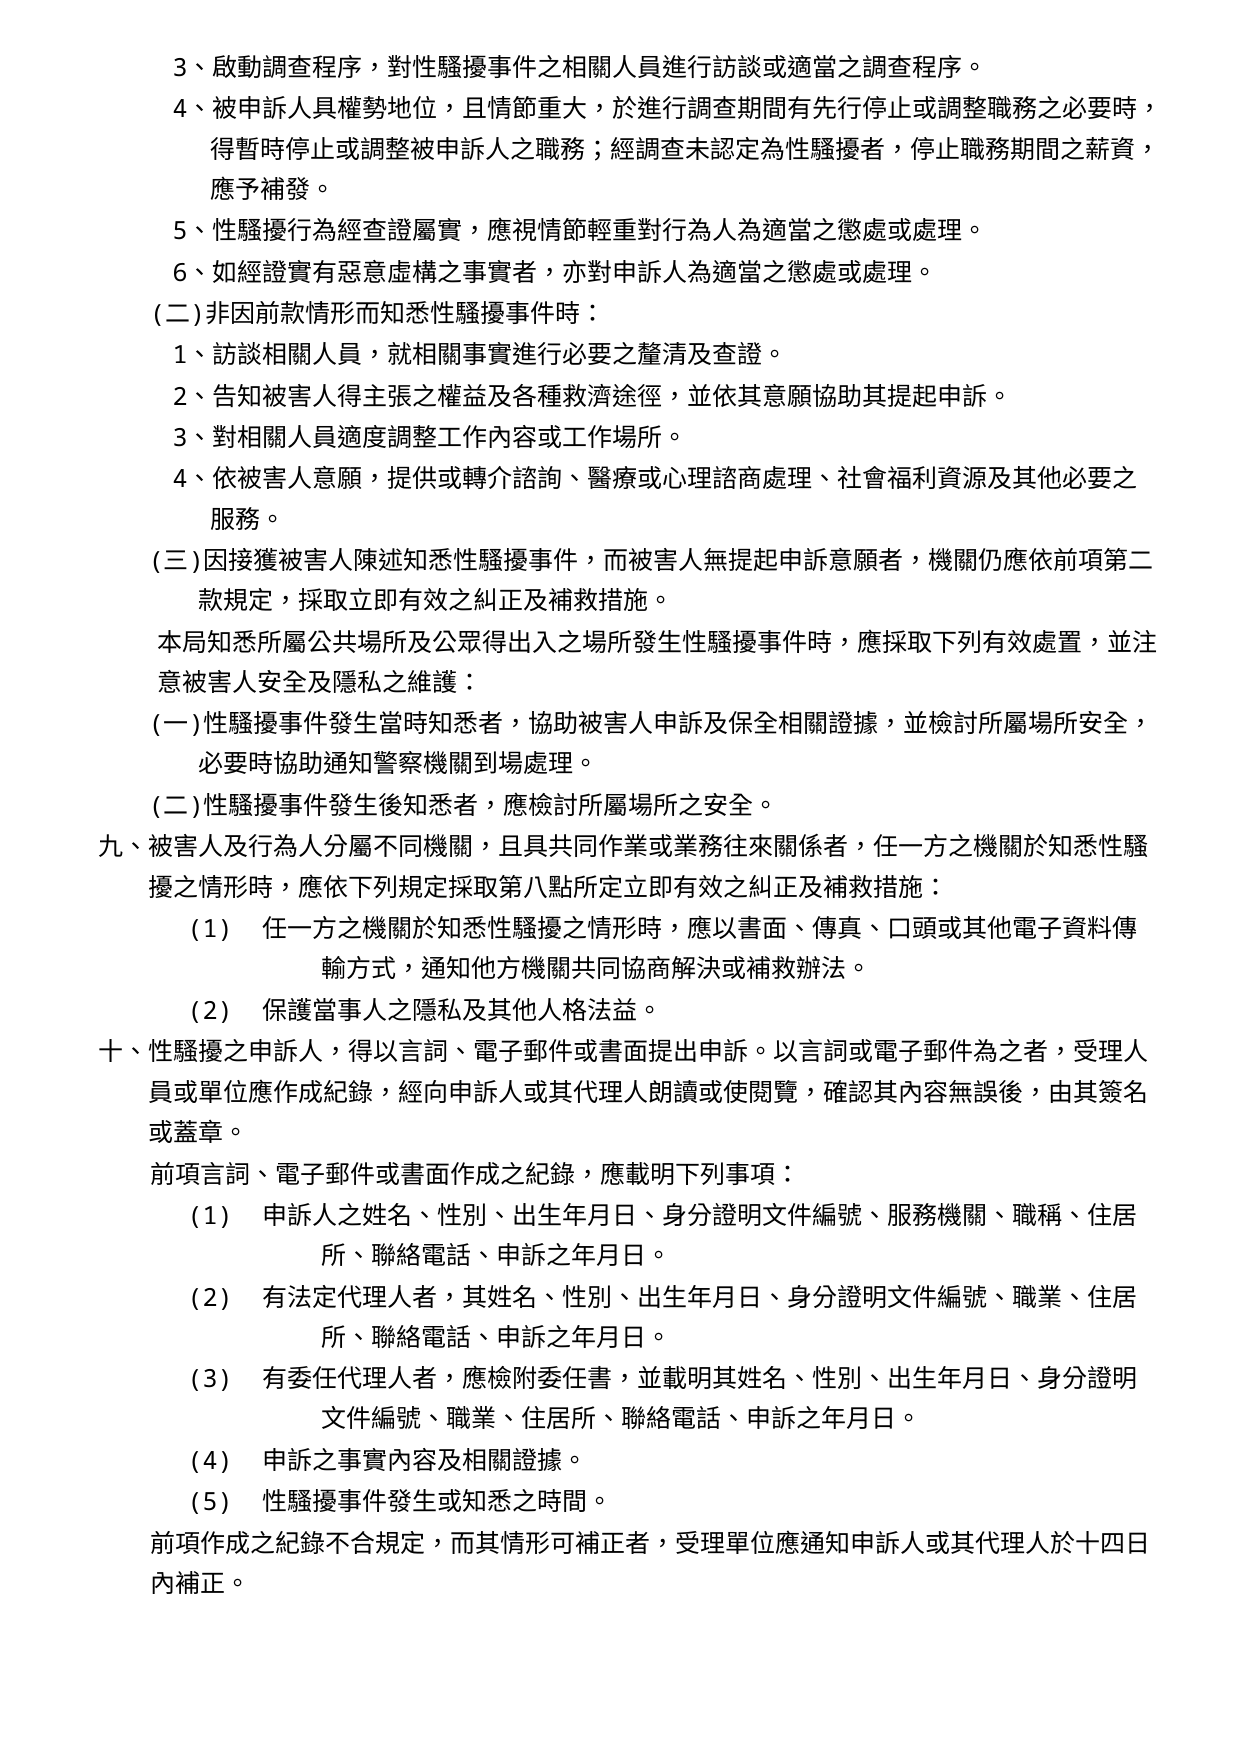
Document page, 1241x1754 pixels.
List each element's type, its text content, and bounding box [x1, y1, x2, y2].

text 本局知悉所屬公共場所及公眾得出入之場所發生性騷擾事件時，應採取下列有效處置，並注意被害人安全及隱私之維護： [158, 622, 1160, 698]
list 性騷擾事件發生或知悉之時間。 [187, 1482, 1160, 1518]
list 保護當事人之隱私及其他人格法益。 [187, 990, 1160, 1026]
list 申訴之事實內容及相關證據。 [187, 1440, 1160, 1477]
list 任一方之機關於知悉性騷擾之情形時，應以書面、傳真、口頭或其他電子資料傳輸方式，通知他方機關共同協商解決或補救辦法。 [187, 909, 1160, 985]
text 前項言詞、電子郵件或書面作成之紀錄，應載明下列事項： [150, 1154, 1160, 1191]
list 依被害人意願，提供或轉介諮詢、醫療或心理諮商處理、社會福利資源及其他必要之服務。 [61, 459, 1160, 535]
text 前項作成之紀錄不合規定，而其情形可補正者，受理單位應通知申訴人或其代理人於十四日內補正。 [150, 1523, 1160, 1599]
list 有法定代理人者，其姓名、性別、出生年月日、身分證明文件編號、職業、住居所、聯絡電話、申訴之年月日。 [187, 1277, 1160, 1354]
text (三)因接獲被害人陳述知悉性騷擾事件，而被害人無提起申訴意願者，機關仍應依前項第二款規定，採取立即有效之糾正及補救措施。 [149, 540, 1160, 617]
list 如經證實有惡意虛構之事實者，亦對申訴人為適當之懲處或處理。 [61, 252, 1160, 288]
list 被申訴人具權勢地位，且情節重大，於進行調查期間有先行停止或調整職務之必要時，得暫時停止或調整被申訴人之職務；經調查未認定為性騷擾者，停止職務期間之薪資，應予補發。 [61, 89, 1160, 206]
text 九、被害人及行為人分屬不同機關，且具共同作業或業務往來關係者，任一方之機關於知悉性騷擾之情形時，應依下列規定採取第八點所定立即有效之糾正及補救措施： [99, 826, 1160, 903]
list 啟動調查程序，對性騷擾事件之相關人員進行訪談或適當之調查程序。 [61, 48, 1160, 84]
list 告知被害人得主張之權益及各種救濟途徑，並依其意願協助其提起申訴。 [61, 376, 1160, 412]
list 有委任代理人者，應檢附委任書，並載明其姓名、性別、出生年月日、身分證明文件編號、職業、住居所、聯絡電話、申訴之年月日。 [187, 1359, 1160, 1435]
list 訪談相關人員，就相關事實進行必要之釐清及查證。 [61, 335, 1160, 371]
text (二)性騷擾事件發生後知悉者，應檢討所屬場所之安全。 [149, 785, 1160, 821]
text (二)非因前款情形而知悉性騷擾事件時： [150, 293, 1160, 330]
list 性騷擾行為經查證屬實，應視情節輕重對行為人為適當之懲處或處理。 [61, 211, 1160, 247]
list 對相關人員適度調整工作內容或工作場所。 [61, 417, 1160, 454]
text (一)性騷擾事件發生當時知悉者，協助被害人申訴及保全相關證據，並檢討所屬場所安全，必要時協助通知警察機關到場處理。 [149, 703, 1160, 780]
text 十、性騷擾之申訴人，得以言詞、電子郵件或書面提出申訴。以言詞或電子郵件為之者，受理人員或單位應作成紀錄，經向申訴人或其代理人朗讀或使閱覽，確認其內容無誤後，由其簽名或蓋章。 [99, 1032, 1160, 1149]
list 申訴人之姓名、性別、出生年月日、身分證明文件編號、服務機關、職稱、住居所、聯絡電話、申訴之年月日。 [187, 1196, 1160, 1272]
